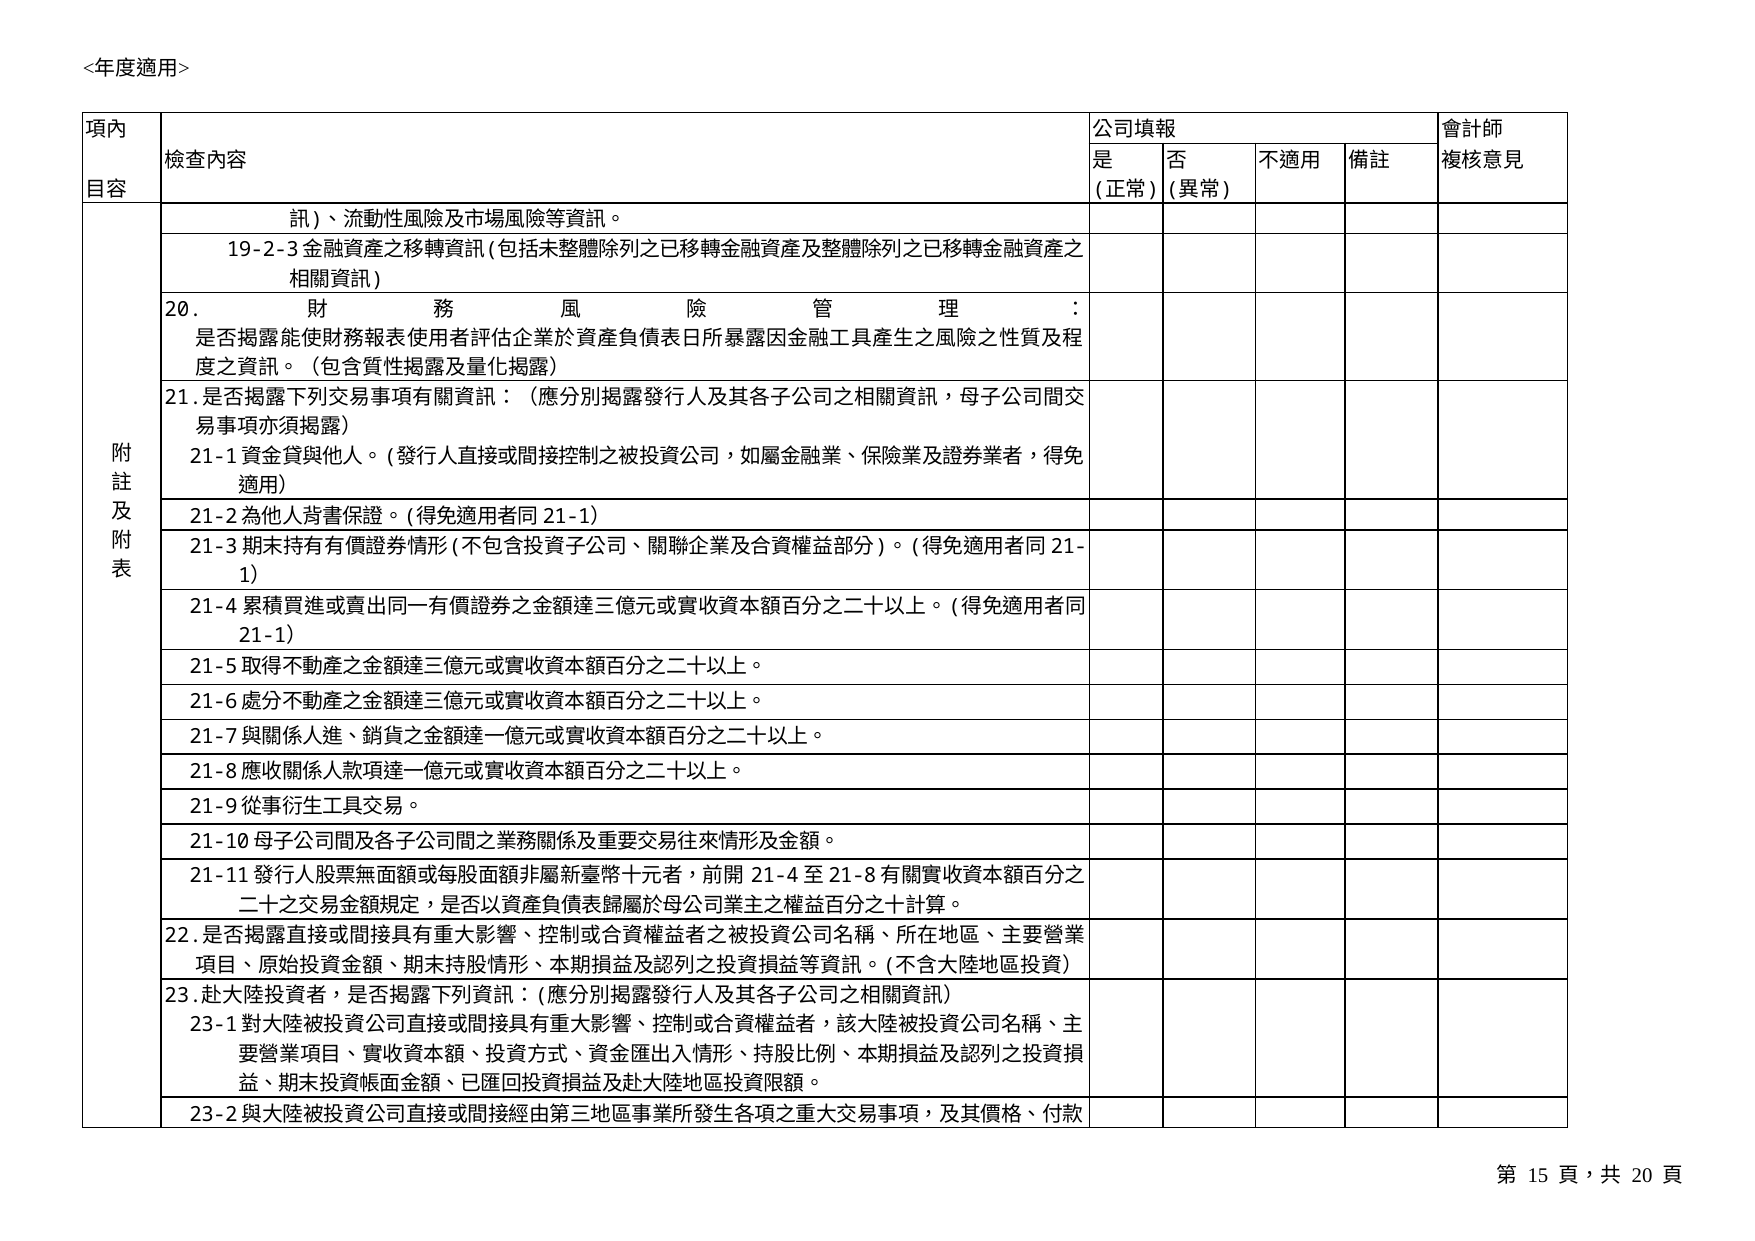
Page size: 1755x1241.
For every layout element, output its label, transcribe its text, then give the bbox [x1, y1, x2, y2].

table_cell [1090, 590, 1162, 649]
table_cell [1256, 755, 1344, 788]
table_cell 21-9從事衍生工具交易。 [162, 790, 1089, 823]
table_cell [1090, 204, 1162, 232]
table_cell [1346, 720, 1437, 753]
table_cell [1164, 204, 1255, 232]
table_cell [1439, 204, 1567, 232]
table_cell [1256, 920, 1344, 978]
table_cell [1439, 685, 1567, 718]
table_cell [1090, 920, 1162, 978]
table_cell [1164, 720, 1255, 753]
table_cell 是 (正常) [1090, 144, 1162, 202]
table_cell [1090, 381, 1162, 498]
table_cell [1256, 980, 1344, 1096]
table_cell [1090, 790, 1162, 823]
table_cell [1090, 500, 1162, 529]
table_cell [1439, 590, 1567, 649]
table_header 會計師 [1439, 113, 1567, 142]
table_cell 目容 [83, 143, 160, 202]
table_cell [1439, 980, 1567, 1096]
table_cell [1164, 293, 1255, 380]
table_cell 21-7與關係人進、銷貨之金額達一億元或實收資本額百分之二十以上。 [162, 720, 1089, 753]
table_cell [1256, 234, 1344, 292]
table_cell [1346, 980, 1437, 1096]
table_cell [1164, 860, 1255, 918]
table_cell [1256, 1098, 1344, 1127]
table_cell 訊)、流動性風險及市場風險等資訊。 [162, 204, 1089, 232]
table_cell [1439, 720, 1567, 753]
table_cell [1439, 293, 1567, 380]
table_cell 備註 [1346, 144, 1437, 202]
table_cell [1439, 381, 1567, 498]
table_cell [1346, 500, 1437, 529]
table_cell [1256, 204, 1344, 232]
table_cell [1439, 790, 1567, 823]
table_cell [1164, 685, 1255, 718]
table_header [162, 113, 1089, 142]
table_cell [1346, 685, 1437, 718]
table_cell [1090, 531, 1162, 589]
table_cell [1439, 531, 1567, 589]
table_cell [1256, 590, 1344, 649]
table_cell [1439, 500, 1567, 529]
table_cell [1164, 234, 1255, 292]
table_cell 21-2為他人背書保證。(得免適用者同21-1） [162, 500, 1089, 529]
table_cell [1090, 293, 1162, 380]
table_cell [1164, 381, 1255, 498]
table_cell [1346, 1098, 1437, 1127]
table_cell 23.赴大陸投資者，是否揭露下列資訊：(應分別揭露發行人及其各子公司之相關資訊） 23-1對大陸被投資公司直接或間接具有重大影響、控制或合資權益者，該大陸被投資公司名稱、主要營業項目、實收資本額、投資方式、資金匯出入情形、持股比例、本期損益及認列之投資損益、期末投資帳面金額、已匯回投資損益及赴大陸地區投資限額。 [162, 980, 1089, 1096]
table_cell 否 (異常) [1164, 144, 1255, 202]
table_cell [1439, 234, 1567, 292]
table_cell [1256, 720, 1344, 753]
table_cell 21-6處分不動產之金額達三億元或實收資本額百分之二十以上。 [162, 685, 1089, 718]
table_cell [1346, 381, 1437, 498]
table_cell [1256, 825, 1344, 858]
table_cell [1439, 920, 1567, 978]
table_cell [1256, 381, 1344, 498]
table_cell [1164, 825, 1255, 858]
table_cell [1439, 825, 1567, 858]
table_cell 21-10母子公司間及各子公司間之業務關係及重要交易往來情形及金額。 [162, 825, 1089, 858]
table_cell [1164, 920, 1255, 978]
table_cell [1346, 825, 1437, 858]
table_cell [1164, 980, 1255, 1096]
table_header 項內 [83, 113, 160, 142]
table_cell [1439, 1098, 1567, 1127]
table_cell [1439, 650, 1567, 683]
table_cell 21-11發行人股票無面額或每股面額非屬新臺幣十元者，前開21-4至21-8有關實收資本額百分之二十之交易金額規定，是否以資產負債表歸屬於母公司業主之權益百分之十計算。 [162, 860, 1089, 918]
table_cell [1090, 234, 1162, 292]
table_cell [1346, 860, 1437, 918]
table_cell 23-2與大陸被投資公司直接或間接經由第三地區事業所發生各項之重大交易事項，及其價格、付款 [162, 1098, 1089, 1127]
table_cell 21-8應收關係人款項達一億元或實收資本額百分之二十以上。 [162, 755, 1089, 788]
table_cell 不適用 [1256, 144, 1344, 202]
table_cell 19-2-3金融資產之移轉資訊(包括未整體除列之已移轉金融資產及整體除列之已移轉金融資產之相關資訊) [162, 234, 1089, 292]
table_cell [1256, 531, 1344, 589]
table_cell [1164, 531, 1255, 589]
table_cell [1256, 790, 1344, 823]
table_cell 21-3期末持有有價證券情形(不包含投資子公司、關聯企業及合資權益部分)。(得免適用者同21-1） [162, 531, 1089, 589]
table_cell 21.是否揭露下列交易事項有關資訊：（應分別揭露發行人及其各子公司之相關資訊，母子公司間交易事項亦須揭露） 21-1資金貸與他人。(發行人直接或間接控制之被投資公司，如屬金融業、保險業及證券業者，得免適用） [162, 381, 1089, 498]
table_cell 檢查內容 [162, 143, 1089, 202]
table_cell 21-4累積買進或賣出同一有價證券之金額達三億元或實收資本額百分之二十以上。(得免適用者同21-1） [162, 590, 1089, 649]
table_cell [1164, 755, 1255, 788]
table_cell [1090, 685, 1162, 718]
table_cell [1164, 790, 1255, 823]
table_cell 20.財務風險管理： 是否揭露能使財務報表使用者評估企業於資產負債表日所暴露因金融工具產生之風險之性質及程度之資訊。（包含質性揭露及量化揭露） [162, 293, 1089, 380]
table_cell [1164, 650, 1255, 683]
table_cell 21-5取得不動產之金額達三億元或實收資本額百分之二十以上。 [162, 650, 1089, 683]
table_cell [1346, 650, 1437, 683]
table_cell [1090, 980, 1162, 1096]
table_cell [1346, 590, 1437, 649]
table_cell [1256, 685, 1344, 718]
table_cell [1090, 755, 1162, 788]
table_cell [1346, 755, 1437, 788]
table_cell [1164, 1098, 1255, 1127]
table_header 公司填報 [1090, 113, 1437, 142]
table_cell [1346, 920, 1437, 978]
table_cell [1256, 293, 1344, 380]
table_cell [1346, 531, 1437, 589]
table_cell [1439, 860, 1567, 918]
table_cell 附 註 及 附 表 [83, 203, 160, 1127]
table_cell [1346, 293, 1437, 380]
table_cell [1090, 825, 1162, 858]
table_cell [1346, 790, 1437, 823]
table_cell [1256, 500, 1344, 529]
table_cell 22.是否揭露直接或間接具有重大影響、控制或合資權益者之被投資公司名稱、所在地區、主要營業項目、原始投資金額、期末持股情形、本期損益及認列之投資損益等資訊。(不含大陸地區投資） [162, 920, 1089, 978]
table_cell 複核意見 [1439, 143, 1567, 202]
table_cell [1090, 650, 1162, 683]
table_cell [1256, 860, 1344, 918]
table_cell [1346, 234, 1437, 292]
table_cell [1346, 204, 1437, 232]
table_cell [1090, 1098, 1162, 1127]
table_cell [1164, 500, 1255, 529]
table_cell [1090, 860, 1162, 918]
table_cell [1256, 650, 1344, 683]
table_cell [1164, 590, 1255, 649]
table_cell [1439, 755, 1567, 788]
table_cell [1090, 720, 1162, 753]
